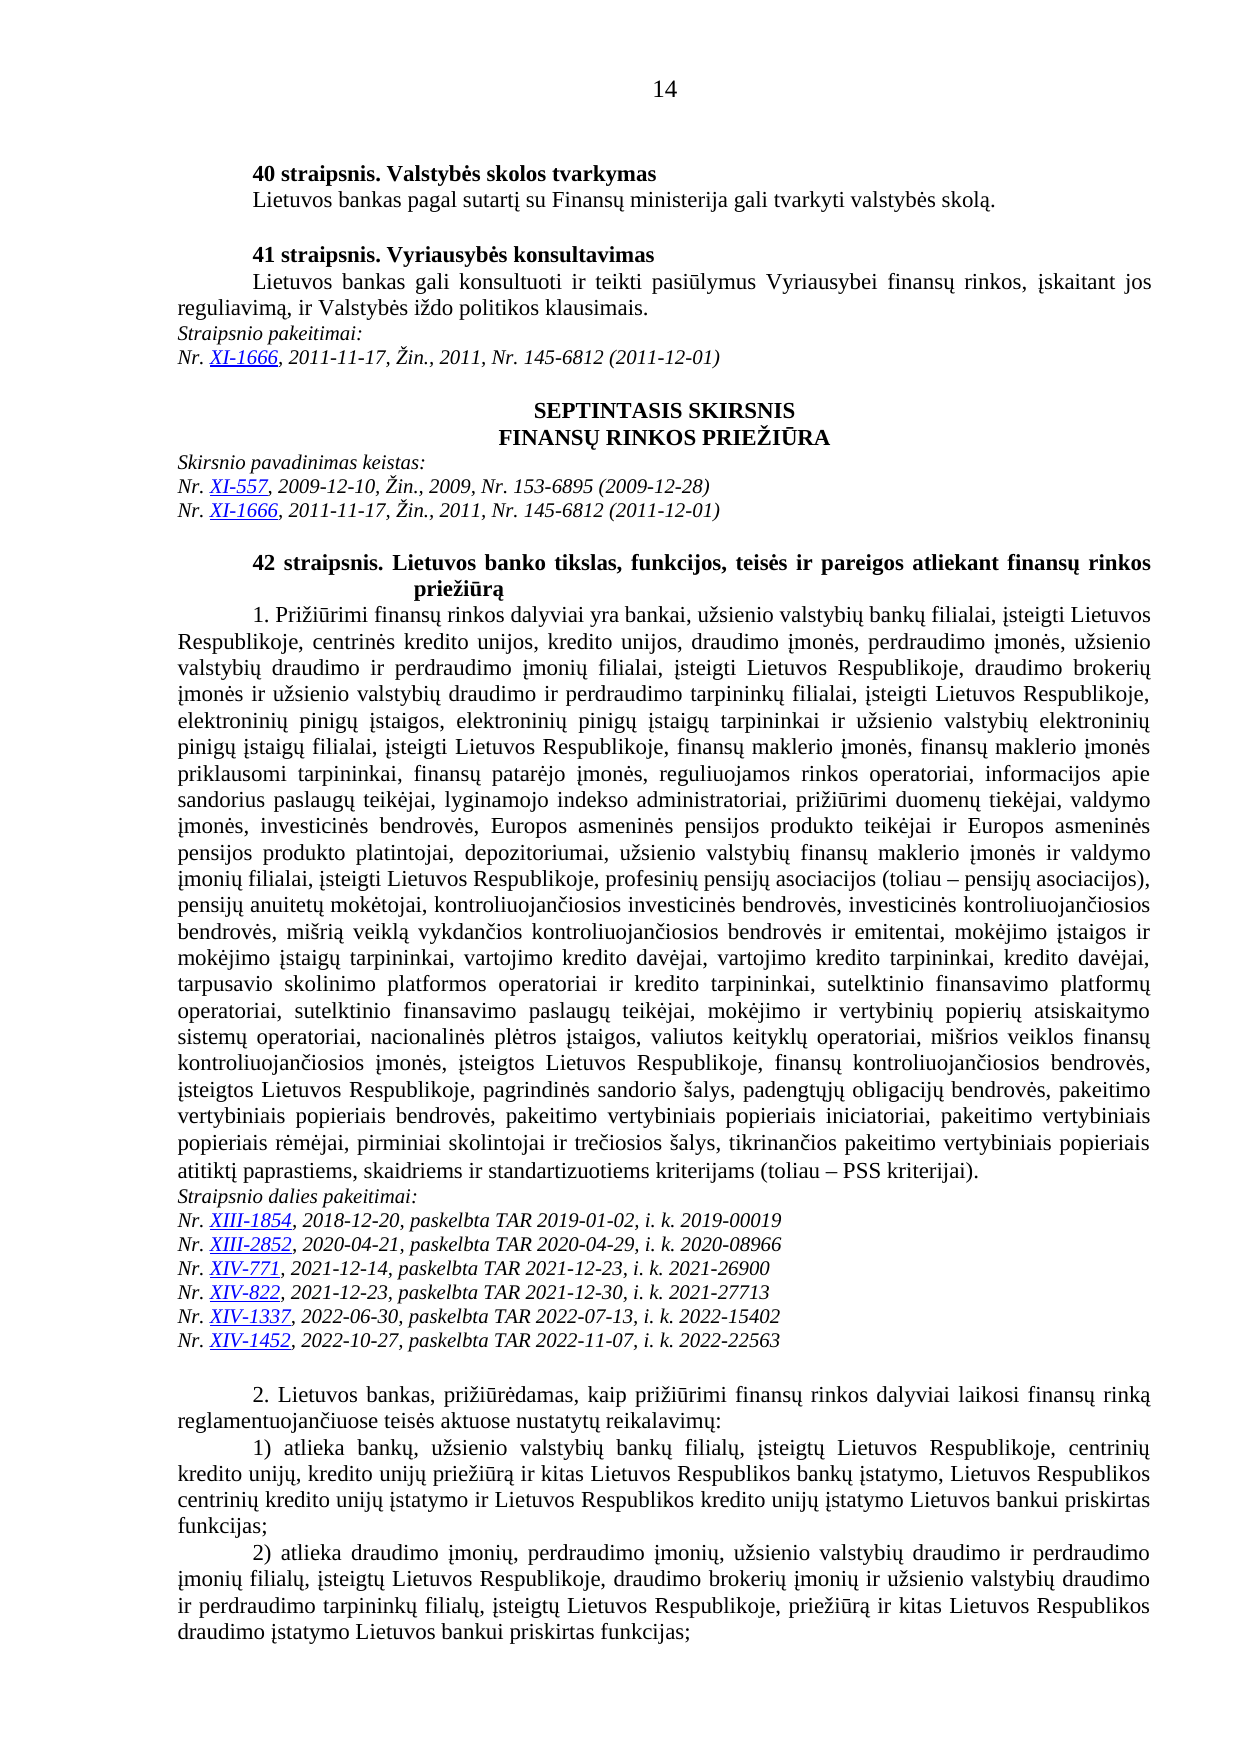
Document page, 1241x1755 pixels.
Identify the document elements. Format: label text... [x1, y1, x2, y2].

text Nr. XIV-822, 2021-12-23, paskelbta TAR 2021-12-30, i. k. 2021-27713 [177, 1280, 1152, 1304]
text 42 straipsnis. Lietuvos banko tikslas, funkcijos, teisės ir pareigos atliekant finansų rinkos priežiūrą [252, 549, 1152, 601]
text Nr. XIV-771, 2021-12-14, paskelbta TAR 2021-12-23, i. k. 2021-26900 [177, 1256, 1152, 1280]
text Nr. XI-1666, 2011-11-17, Žin., 2011, Nr. 145-6812 (2011-12-01) [177, 498, 1152, 522]
text Lietuvos bankas gali konsultuoti ir teikti pasiūlymus Vyriausybei finansų rinkos, įskaitant jos reguliavimą, ir Valstybės iždo politikos klausimais. [177, 268, 1152, 321]
text Nr. XIII-2852, 2020-04-21, paskelbta TAR 2020-04-29, i. k. 2020-08966 [177, 1232, 1152, 1256]
text FINANSŲ RINKOS PRIEŽIŪRA [177, 424, 1152, 450]
text 2) atlieka draudimo įmonių, perdraudimo įmonių, užsienio valstybių draudimo ir perdraudimo įmonių filialų, įsteigtų Lietuvos Respublikoje, draudimo brokerių įmonių ir užsienio valstybių draudimo ir perdraudimo tarpininkų filialų, įsteigtų Lietuvos Respublikoje, priežiūrą ir kitas Lietuvos Respublikos draudimo įstatymo Lietuvos bankui priskirtas funkcijas; [177, 1539, 1152, 1644]
text Nr. XI-557, 2009-12-10, Žin., 2009, Nr. 153-6895 (2009-12-28) [177, 474, 1152, 498]
text Straipsnio dalies pakeitimai: [177, 1184, 1152, 1208]
text Lietuvos bankas pagal sutartį su Finansų ministerija gali tvarkyti valstybės skolą. [177, 186, 1152, 213]
text 1) atlieka bankų, užsienio valstybių bankų filialų, įsteigtų Lietuvos Respublikoje, centrinių kredito unijų, kredito unijų priežiūrą ir kitas Lietuvos Respublikos bankų įstatymo, Lietuvos Respublikos centrinių kredito unijų įstatymo ir Lietuvos Respublikos kredito unijų įstatymo Lietuvos bankui priskirtas funkcijas; [177, 1433, 1152, 1539]
text 1. Prižiūrimi finansų rinkos dalyviai yra bankai, užsienio valstybių bankų filialai, įsteigti Lietuvos Respublikoje, centrinės kredito unijos, kredito unijos, draudimo įmonės, perdraudimo įmonės, užsienio valstybių draudimo ir perdraudimo įmonių filialai, įsteigti Lietuvos Respublikoje, draudimo brokerių įmonės ir užsienio valstybių draudimo ir perdraudimo tarpininkų filialai, įsteigti Lietuvos Respublikoje, elektroninių pinigų įstaigos, elektroninių pinigų įstaigų tarpininkai ir užsienio valstybių elektroninių pinigų įstaigų filialai, įsteigti Lietuvos Respublikoje, finansų maklerio įmonės, finansų maklerio įmonės priklausomi tarpininkai, finansų patarėjo įmonės, reguliuojamos rinkos operatoriai, informacijos apie sandorius paslaugų teikėjai, lyginamojo indekso administratoriai, prižiūrimi duomenų tiekėjai, valdymo įmonės, investicinės bendrovės, Europos asmeninės pensijos produkto teikėjai ir Europos asmeninės pensijos produkto platintojai, depozitoriumai, užsienio valstybių finansų maklerio įmonės ir valdymo įmonių filialai, įsteigti Lietuvos Respublikoje, profesinių pensijų asociacijos (toliau – pensijų asociacijos), pensijų anuitetų mokėtojai, kontroliuojančiosios investicinės bendrovės, investicinės kontroliuojančiosios bendrovės, mišrią veiklą vykdančios kontroliuojančiosios bendrovės ir emitentai, mokėjimo įstaigos ir mokėjimo įstaigų tarpininkai, vartojimo kredito davėjai, vartojimo kredito tarpininkai, kredito davėjai, tarpusavio skolinimo platformos operatoriai ir kredito tarpininkai, sutelktinio finansavimo platformų operatoriai, sutelktinio finansavimo paslaugų teikėjai, mokėjimo ir vertybinių popierių atsiskaitymo sistemų operatoriai, nacionalinės plėtros įstaigos, valiutos keityklų operatoriai, mišrios veiklos finansų kontroliuojančiosios įmonės, įsteigtos Lietuvos Respublikoje, finansų kontroliuojančiosios bendrovės, įsteigtos Lietuvos Respublikoje, pagrindinės sandorio šalys, padengtųjų obligacijų bendrovės, pakeitimo vertybiniais popieriais bendrovės, pakeitimo vertybiniais popieriais iniciatoriai, pakeitimo vertybiniais popieriais rėmėjai, pirminiai skolintojai ir trečiosios šalys, tikrinančios pakeitimo vertybiniais popieriais atitiktį paprastiems, skaidriems ir standartizuotiems kriterijams (toliau – PSS kriterijai). [177, 601, 1152, 1184]
text 2. Lietuvos bankas, prižiūrėdamas, kaip prižiūrimi finansų rinkos dalyviai laikosi finansų rinką reglamentuojančiuose teisės aktuose nustatytų reikalavimų: [177, 1381, 1152, 1433]
text Nr. XIV-1452, 2022-10-27, paskelbta TAR 2022-11-07, i. k. 2022-22563 [177, 1328, 1152, 1352]
text Straipsnio pakeitimai: [177, 321, 1152, 345]
text 40 straipsnis. Valstybės skolos tvarkymas [177, 160, 1152, 186]
text 41 straipsnis. Vyriausybės konsultavimas [177, 242, 1152, 268]
text Nr. XI-1666, 2011-11-17, Žin., 2011, Nr. 145-6812 (2011-12-01) [177, 345, 1152, 369]
text SEPTINTASIS SKIRSNIS [177, 397, 1152, 424]
text Nr. XIII-1854, 2018-12-20, paskelbta TAR 2019-01-02, i. k. 2019-00019 [177, 1208, 1152, 1232]
text Nr. XIV-1337, 2022-06-30, paskelbta TAR 2022-07-13, i. k. 2022-15402 [177, 1304, 1152, 1328]
text Skirsnio pavadinimas keistas: [177, 450, 1152, 474]
